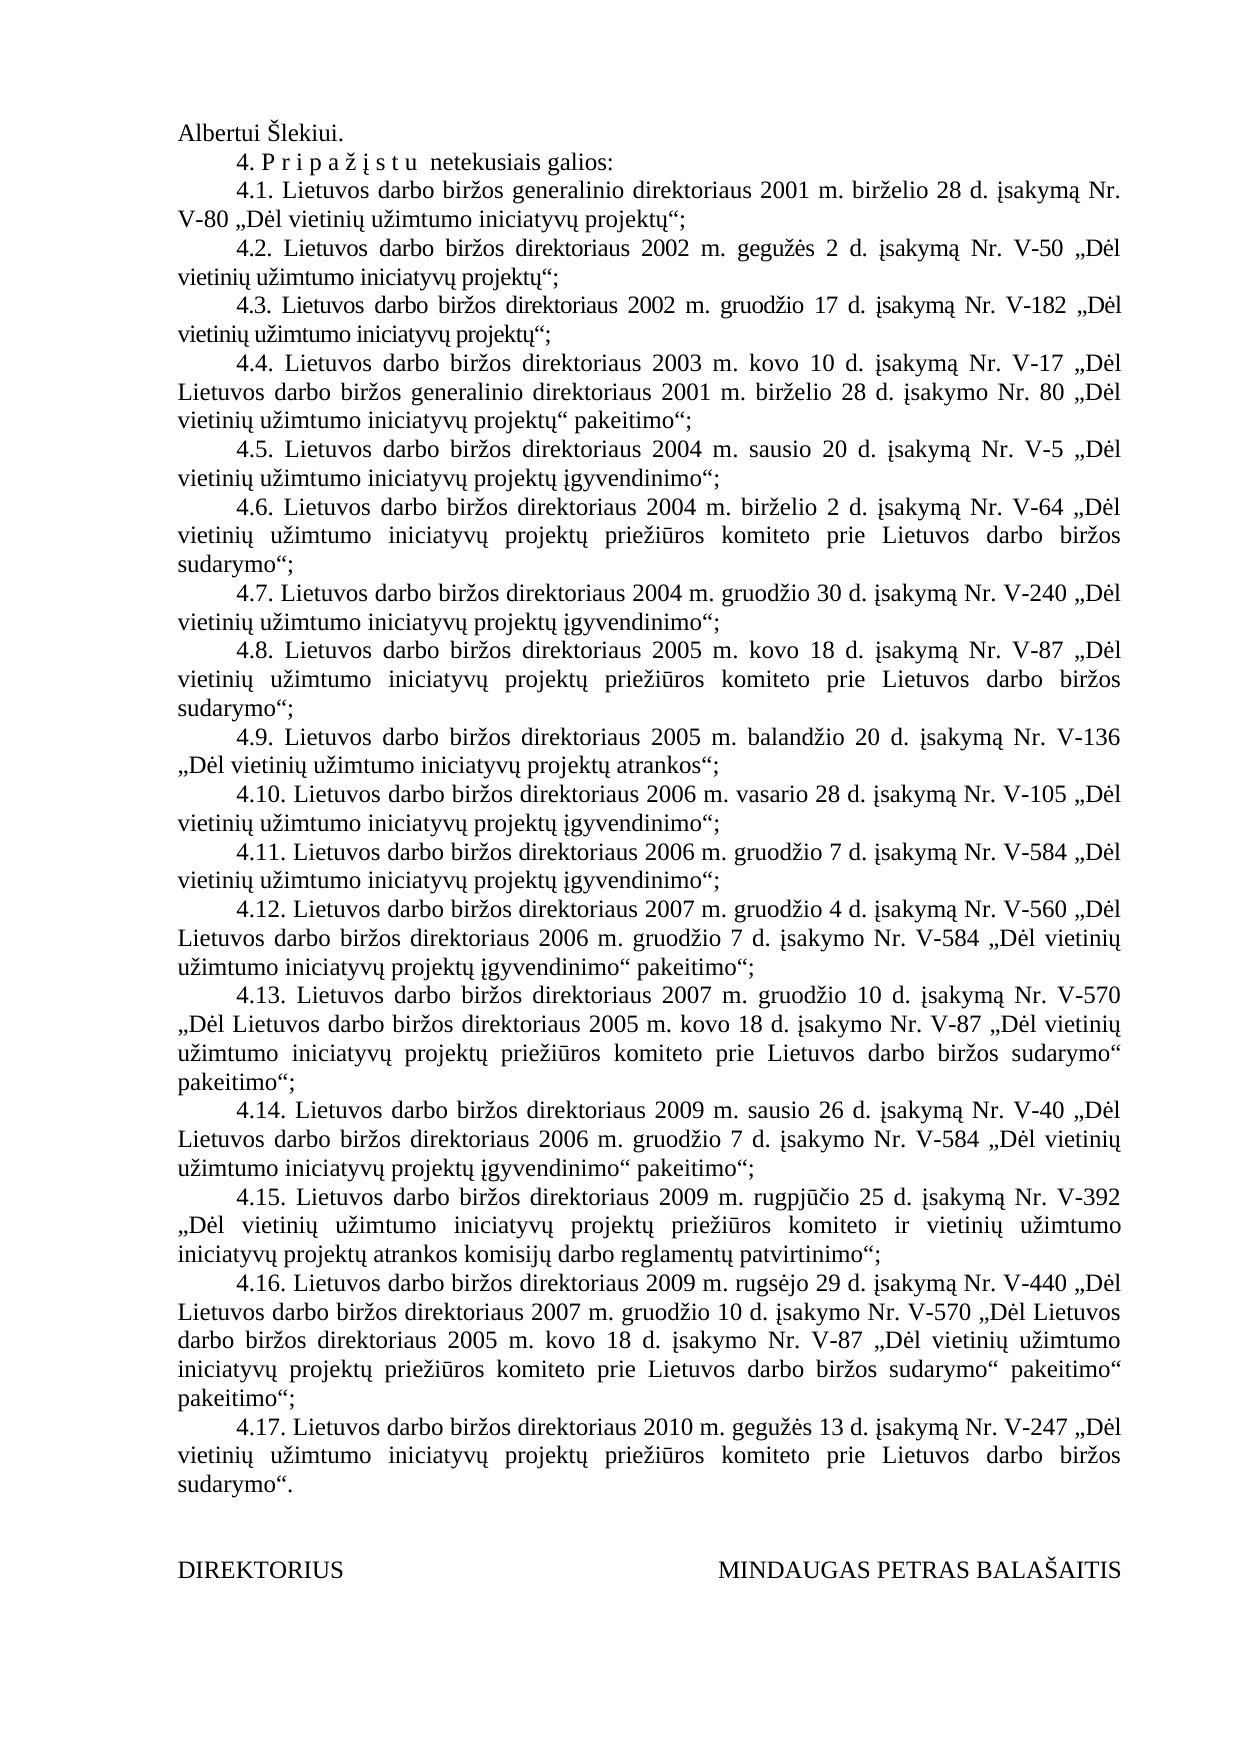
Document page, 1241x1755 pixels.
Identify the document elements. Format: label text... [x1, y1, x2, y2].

text 4.13. Lietuvos darbo biržos direktoriaus 2007 m. gruodžio 10 d. įsakymą Nr. V-570 „Dėl Lietuvos darbo biržos direktoriaus 2005 m. kovo 18 d. įsakymo Nr. V-87 „Dėl vietinių užimtumo iniciatyvų projektų priežiūros komiteto prie Lietuvos darbo biržos sudarymo“ pakeitimo“; [177, 981, 1122, 1096]
text 4. Pripažįstu netekusiais galios: [177, 147, 1122, 176]
text 4.1. Lietuvos darbo biržos generalinio direktoriaus 2001 m. birželio 28 d. įsakymą Nr. V-80 „Dėl vietinių užimtumo iniciatyvų projektų“; [177, 176, 1122, 233]
text Albertui Šlekiui. [177, 118, 1122, 147]
text 4.2. Lietuvos darbo biržos direktoriaus 2002 m. gegužės 2 d. įsakymą Nr. V-50 „Dėl vietinių užimtumo iniciatyvų projektų“; [177, 233, 1122, 291]
text 4.3. Lietuvos darbo biržos direktoriaus 2002 m. gruodžio 17 d. įsakymą Nr. V-182 „Dėl vietinių užimtumo iniciatyvų projektų“; [177, 291, 1122, 348]
text 4.9. Lietuvos darbo biržos direktoriaus 2005 m. balandžio 20 d. įsakymą Nr. V-136 „Dėl vietinių užimtumo iniciatyvų projektų atrankos“; [177, 722, 1122, 779]
text 4.17. Lietuvos darbo biržos direktoriaus 2010 m. gegužės 13 d. įsakymą Nr. V-247 „Dėl vietinių užimtumo iniciatyvų projektų priežiūros komiteto prie Lietuvos darbo biržos sudarymo“. [177, 1412, 1122, 1498]
text 4.4. Lietuvos darbo biržos direktoriaus 2003 m. kovo 10 d. įsakymą Nr. V-17 „Dėl Lietuvos darbo biržos generalinio direktoriaus 2001 m. birželio 28 d. įsakymo Nr. 80 „Dėl vietinių užimtumo iniciatyvų projektų“ pakeitimo“; [177, 348, 1122, 434]
text 4.11. Lietuvos darbo biržos direktoriaus 2006 m. gruodžio 7 d. įsakymą Nr. V-584 „Dėl vietinių užimtumo iniciatyvų projektų įgyvendinimo“; [177, 837, 1122, 894]
text 4.10. Lietuvos darbo biržos direktoriaus 2006 m. vasario 28 d. įsakymą Nr. V-105 „Dėl vietinių užimtumo iniciatyvų projektų įgyvendinimo“; [177, 779, 1122, 837]
text 4.6. Lietuvos darbo biržos direktoriaus 2004 m. birželio 2 d. įsakymą Nr. V-64 „Dėl vietinių užimtumo iniciatyvų projektų priežiūros komiteto prie Lietuvos darbo biržos sudarymo“; [177, 492, 1122, 578]
text 4.5. Lietuvos darbo biržos direktoriaus 2004 m. sausio 20 d. įsakymą Nr. V-5 „Dėl vietinių užimtumo iniciatyvų projektų įgyvendinimo“; [177, 434, 1122, 492]
text 4.8. Lietuvos darbo biržos direktoriaus 2005 m. kovo 18 d. įsakymą Nr. V-87 „Dėl vietinių užimtumo iniciatyvų projektų priežiūros komiteto prie Lietuvos darbo biržos sudarymo“; [177, 636, 1122, 722]
text 4.16. Lietuvos darbo biržos direktoriaus 2009 m. rugsėjo 29 d. įsakymą Nr. V-440 „Dėl Lietuvos darbo biržos direktoriaus 2007 m. gruodžio 10 d. įsakymo Nr. V-570 „Dėl Lietuvos darbo biržos direktoriaus 2005 m. kovo 18 d. įsakymo Nr. V-87 „Dėl vietinių užimtumo iniciatyvų projektų priežiūros komiteto prie Lietuvos darbo biržos sudarymo“ pakeitimo“ pakeitimo“; [177, 1268, 1122, 1412]
text Direktorius Mindaugas Petras Balašaitis [177, 1556, 1122, 1584]
text 4.7. Lietuvos darbo biržos direktoriaus 2004 m. gruodžio 30 d. įsakymą Nr. V-240 „Dėl vietinių užimtumo iniciatyvų projektų įgyvendinimo“; [177, 578, 1122, 636]
text 4.14. Lietuvos darbo biržos direktoriaus 2009 m. sausio 26 d. įsakymą Nr. V-40 „Dėl Lietuvos darbo biržos direktoriaus 2006 m. gruodžio 7 d. įsakymo Nr. V-584 „Dėl vietinių užimtumo iniciatyvų projektų įgyvendinimo“ pakeitimo“; [177, 1096, 1122, 1182]
text 4.15. Lietuvos darbo biržos direktoriaus 2009 m. rugpjūčio 25 d. įsakymą Nr. V-392 „Dėl vietinių užimtumo iniciatyvų projektų priežiūros komiteto ir vietinių užimtumo iniciatyvų projektų atrankos komisijų darbo reglamentų patvirtinimo“; [177, 1182, 1122, 1268]
text 4.12. Lietuvos darbo biržos direktoriaus 2007 m. gruodžio 4 d. įsakymą Nr. V-560 „Dėl Lietuvos darbo biržos direktoriaus 2006 m. gruodžio 7 d. įsakymo Nr. V-584 „Dėl vietinių užimtumo iniciatyvų projektų įgyvendinimo“ pakeitimo“; [177, 894, 1122, 981]
